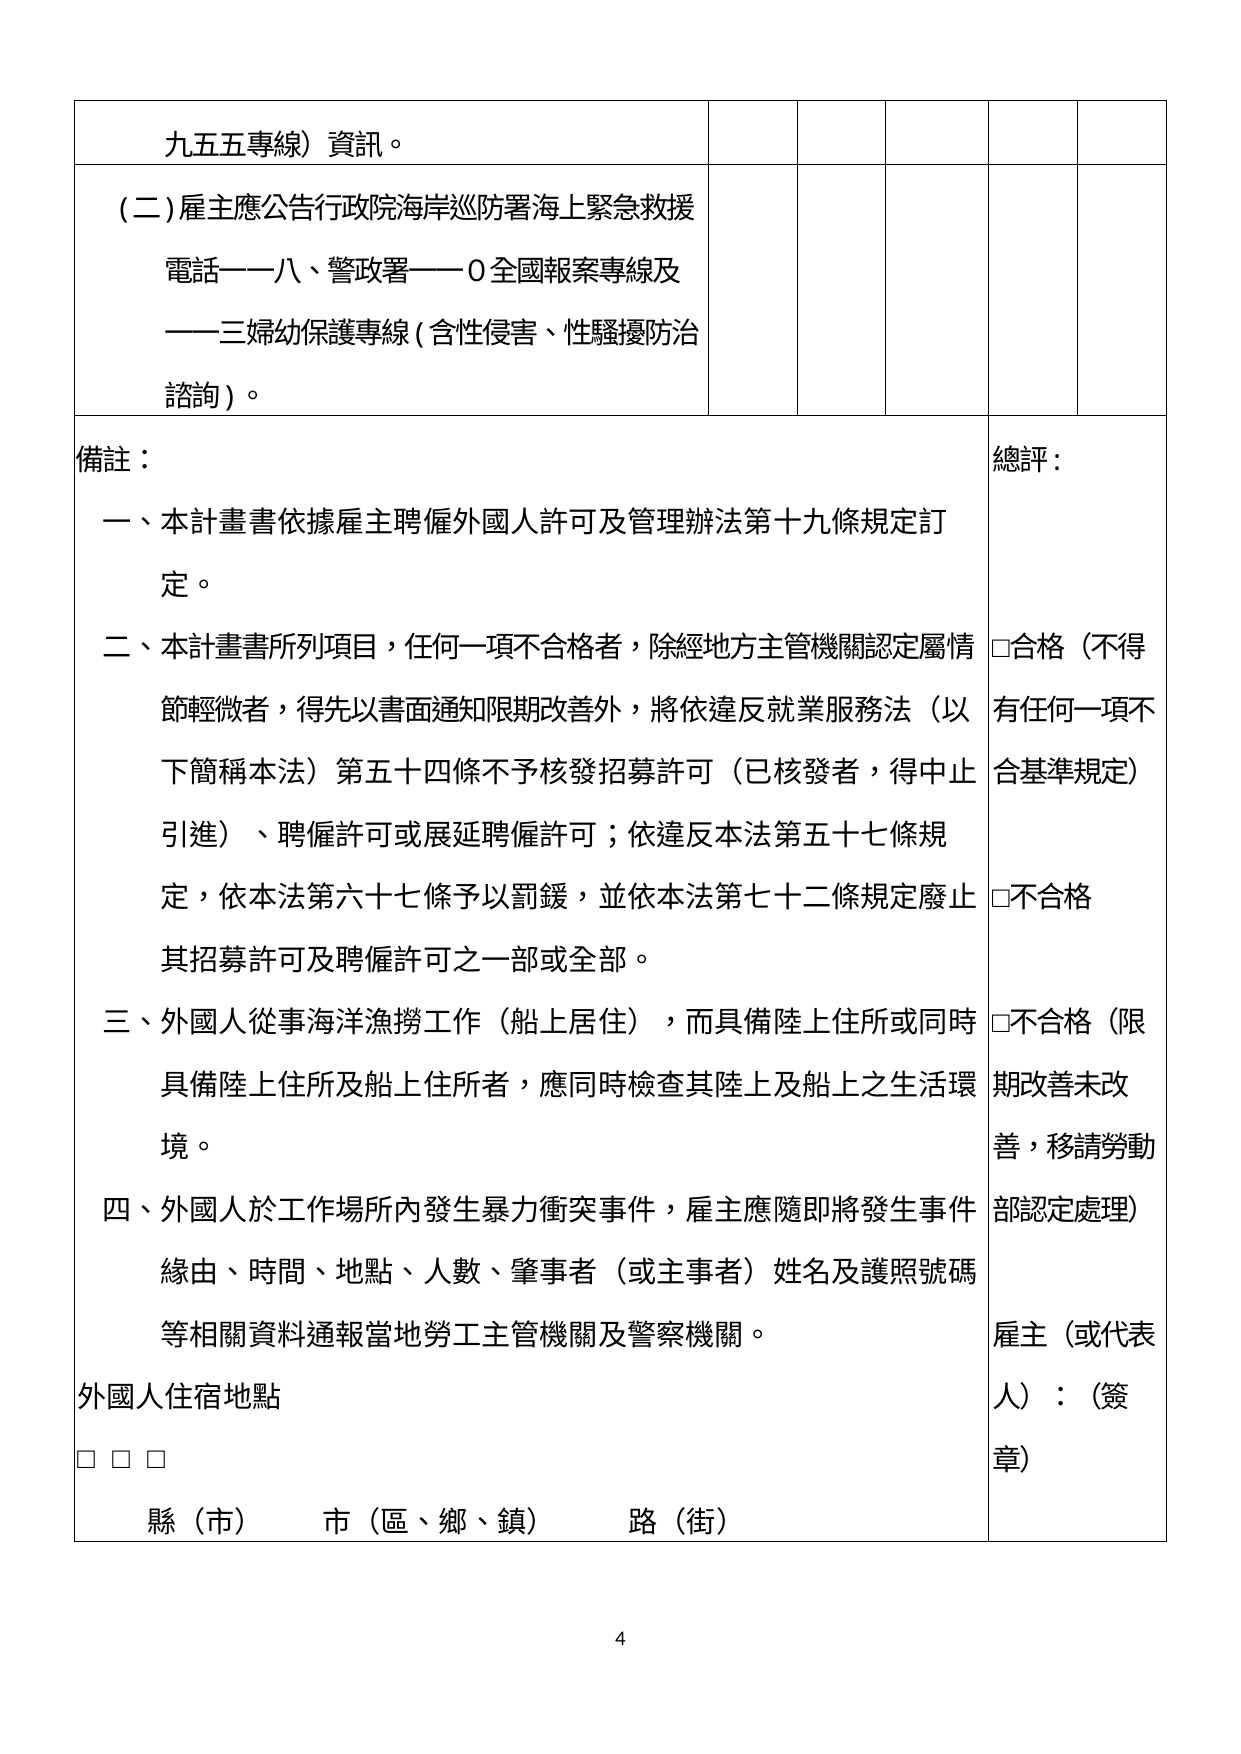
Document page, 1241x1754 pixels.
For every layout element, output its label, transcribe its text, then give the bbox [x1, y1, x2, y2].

table_cell [1078, 165, 1166, 415]
table_cell [709, 165, 797, 415]
table_cell [709, 101, 797, 164]
table_cell (二)雇主應公告行政院海岸巡防署海上緊急救援電話一一八、警政署一一０全國報案專線及一一三婦幼保護專線(含性侵害、性騷擾防治諮詢)。 [75, 165, 708, 415]
table_cell [1078, 101, 1166, 164]
table_cell 九五五專線）資訊。 [75, 101, 708, 164]
table_cell [798, 101, 885, 164]
table_cell [886, 101, 988, 164]
table_cell [886, 165, 988, 415]
table_cell [798, 165, 885, 415]
table_cell 備註： 一、本計畫書依據雇主聘僱外國人許可及管理辦法第十九條規定訂定。 二、本計畫書所列項目，任何一項不合格者，除經地方主管機關認定屬情節輕微者，得先以書面通知限期改善外，將依違反就業服務法（以下簡稱本法）第五十四條不予核發招募許可（已核發者，得中止引進）、聘僱許可或展延聘僱許可；依違反本法第五十七條規定，依本法第六十七條予以罰鍰，並依本法第七十二條規定廢止其招募許可及聘僱許可之一部或全部。 三、外國人從事海洋漁撈工作（船上居住），而具備陸上住所或同時具備陸上住所及船上住所者，應同時檢查其陸上及船上之生活環境。 四、外國人於工作場所內發生暴力衝突事件，雇主應隨即將發生事件緣由、時間、地點、人數、肇事者（或主事者）姓名及護照號碼等相關資料通報當地勞工主管機關及警察機關。 外國人住宿地點 □ □ □ 縣（市） 市（區、鄉、鎮） 路（街） [75, 416, 988, 1541]
table_cell [989, 101, 1077, 164]
table_cell [989, 165, 1077, 415]
table_cell 總評: □合格（不得有任何一項不合基準規定） □不合格 □不合格（限期改善未改善，移請勞動部認定處理） 雇主（或代表人）：（簽章） [989, 416, 1166, 1541]
